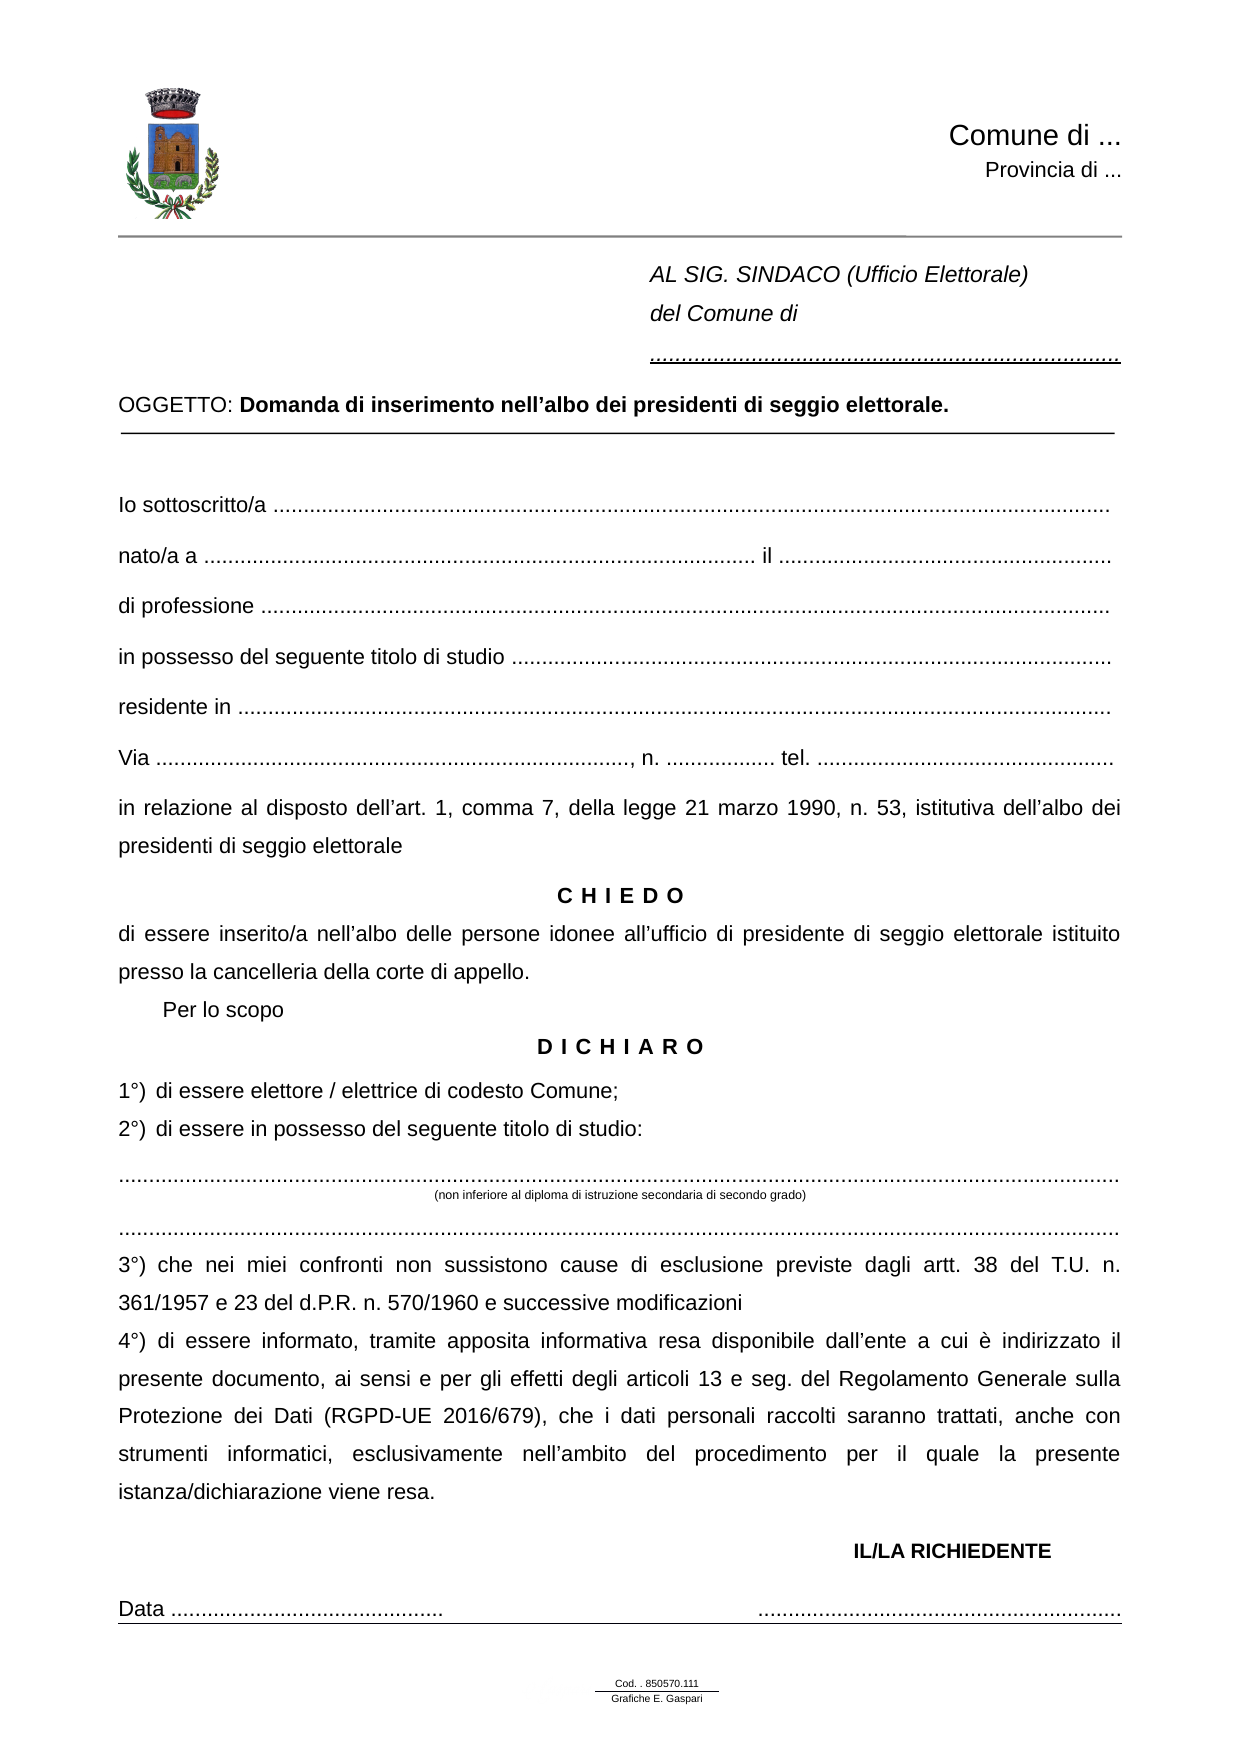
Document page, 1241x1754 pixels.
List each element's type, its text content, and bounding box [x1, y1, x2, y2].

subtitle IL/LA RICHIEDENTE [768, 1539, 1122, 1563]
text Data ............................................. ............................................................ [118, 1596, 1122, 1623]
list del Comune di [650, 300, 1122, 326]
list di professione ............................................................................................................................................ [118, 593, 1122, 618]
text Per lo scopo [118, 996, 1122, 1022]
list .......................................................................... [650, 339, 1122, 366]
text in relazione al disposto dell’art. 1, comma 7, della legge 21 marzo 1990, n. 53, istitutiva dell’albo dei presidenti di seggio elettorale [118, 795, 1122, 858]
text CHIEDO [118, 883, 1122, 908]
list OGGETTO: Domanda di inserimento nell’albo dei presidenti di seggio elettorale. [118, 392, 1122, 417]
list di essere elettore / elettrice di codesto Comune; [118, 1078, 1122, 1103]
text (non inferiore al diploma di istruzione secondaria di secondo grado) [118, 1187, 1122, 1202]
text di essere inserito/a nell’albo delle persone idonee all’ufficio di presidente di seggio elettorale istituito presso la cancelleria della corte di appello. [118, 921, 1122, 984]
text 3°) che nei miei confronti non sussistono cause di esclusione previste dagli artt. 38 del T.U. n. 361/1957 e 23 del d.P.R. n. 570/1960 e successive modificazioni [118, 1252, 1122, 1315]
text 4°) di essere informato, tramite apposita informativa resa disponibile dall’ente a cui è indirizzato il presente documento, ai sensi e per gli effetti degli articoli 13 e seg. del Regolamento Generale sulla Protezione dei Dati (RGPD-UE 2016/679), che i dati personali raccolti saranno trattati, anche con strumenti informatici, esclusivamente nell’ambito del procedimento per il quale la presente istanza/dichiarazione viene resa. [118, 1328, 1122, 1504]
list AL SIG. SINDACO (Ufficio Elettorale) [650, 261, 1122, 287]
list in possesso del seguente titolo di studio ................................................................................................... [118, 644, 1122, 669]
picture [122, 87, 224, 219]
text Comune di ... [224, 118, 1122, 152]
text Provincia di ... [224, 157, 1122, 182]
list Io sottoscritto/a .......................................................................................................................................... [118, 429, 1122, 518]
subtitle DICHIARO [118, 1034, 1122, 1059]
list nato/a a ........................................................................................... il ....................................................... [118, 543, 1122, 568]
list Via .............................................................................., n. .................. tel. ................................................. [118, 744, 1122, 770]
text ..................................................................................................................................................................... [118, 1214, 1122, 1239]
list di essere in possesso del seguente titolo di studio: [118, 1116, 1122, 1141]
list residente in ................................................................................................................................................ [118, 694, 1122, 719]
text ..................................................................................................................................................................... [118, 1162, 1122, 1187]
